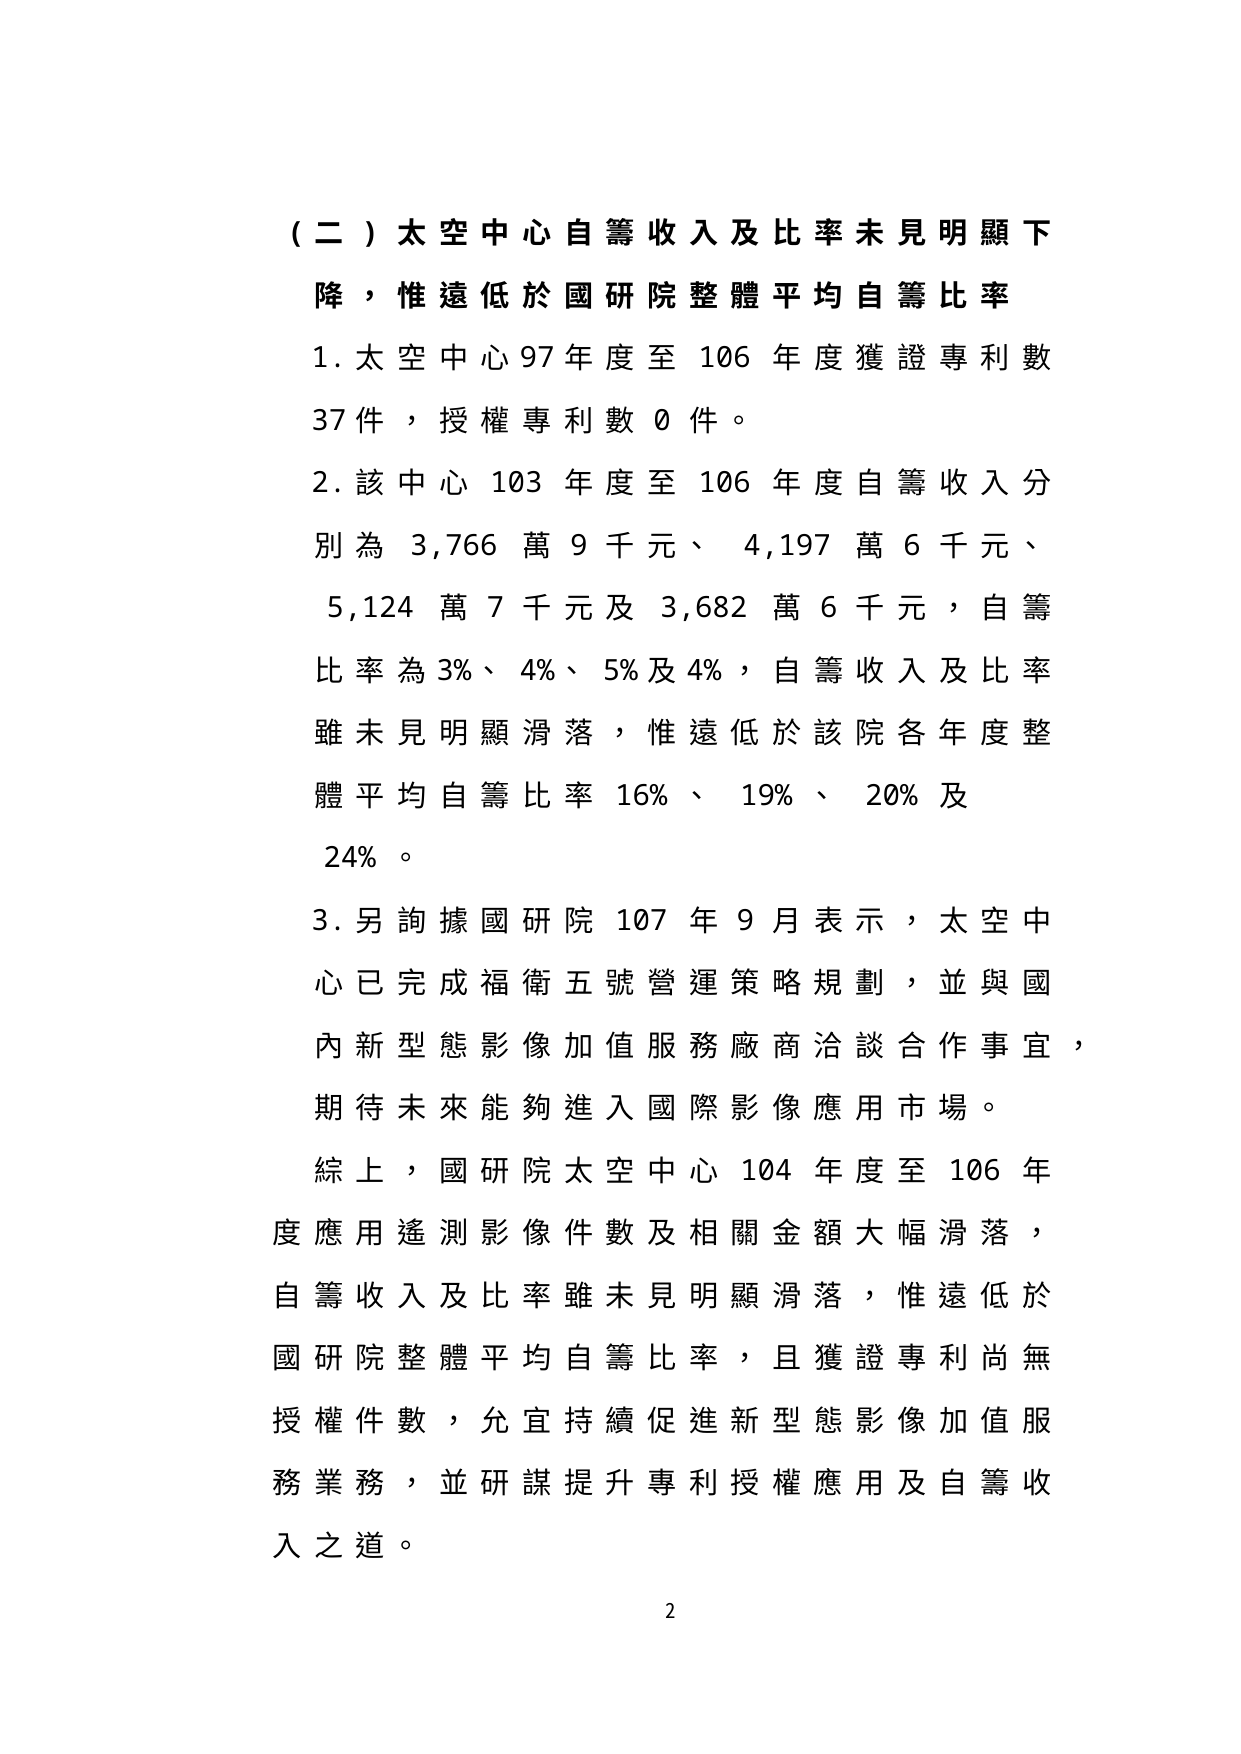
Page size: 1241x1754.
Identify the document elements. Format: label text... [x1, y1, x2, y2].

text (二)太空中心自籌收入及比率未見明顯下降，惟遠低於國研院整體平均自籌比率 [242, 189, 1058, 314]
text 3.另詢據國研院107年9月表示，太空中心已完成福衛五號營運策略規劃，並與國內新型態影像加值服務廠商洽談合作事宜，期待未來能夠進入國際影像應用市場。 [271, 877, 1058, 1127]
text 2.該中心103年度至106年度自籌收入分別為3,766萬9千元、4,197萬6千元、5,124萬7千元及3,682萬6千元，自籌比率為3%、4%、5%及4%，自籌收入及比率雖未見明顯滑落，惟遠低於該院各年度整體平均自籌比率16%、19%、20%及24%。 [271, 439, 1058, 877]
text 1.太空中心97年度至106年度獲證專利數37件，授權專利數0件。 [271, 314, 1058, 439]
text 綜上，國研院太空中心104年度至106年度應用遙測影像件數及相關金額大幅滑落，自籌收入及比率雖未見明顯滑落，惟遠低於國研院整體平均自籌比率，且獲證專利尚無授權件數，允宜持續促進新型態影像加值服務業務，並研謀提升專利授權應用及自籌收入之道。 [242, 1127, 1058, 1564]
